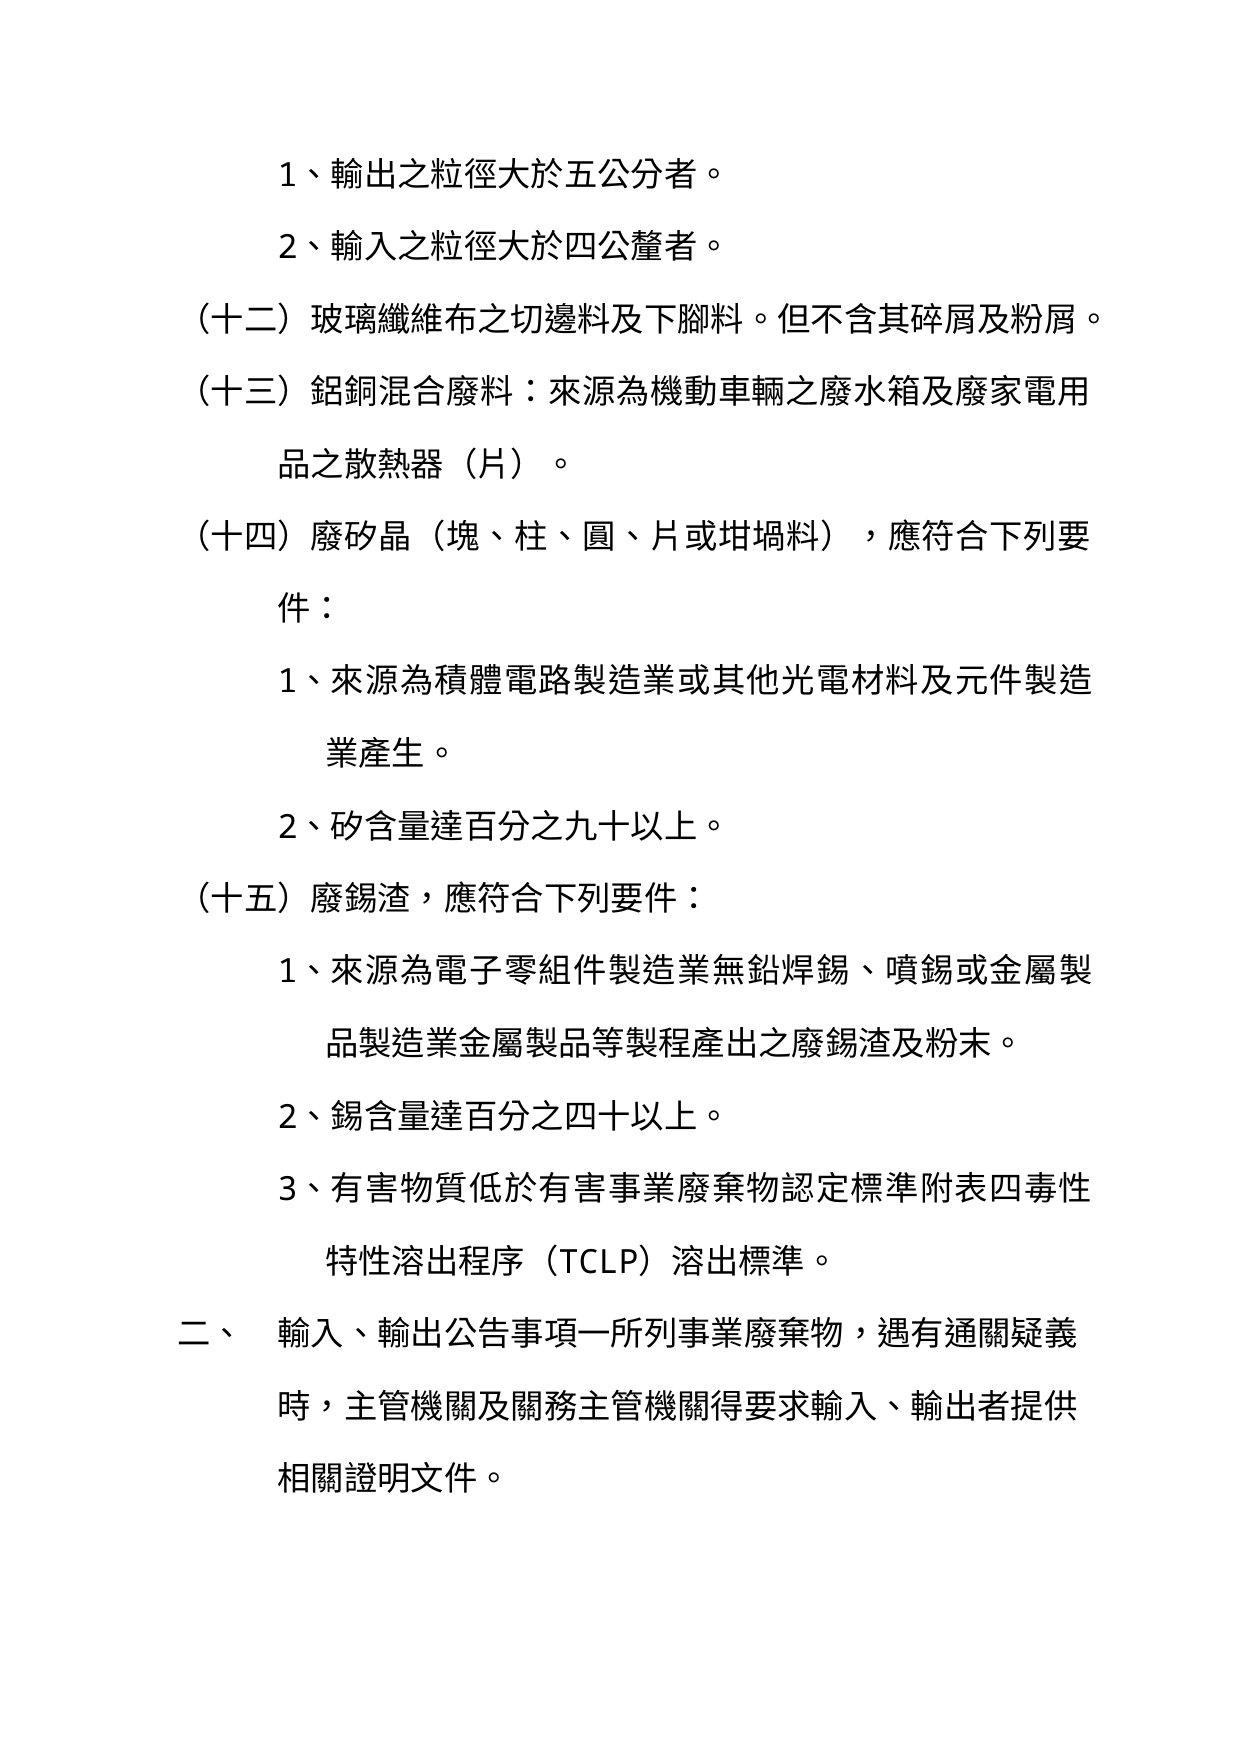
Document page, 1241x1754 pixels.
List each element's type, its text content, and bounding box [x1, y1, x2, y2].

list 輸入、輸出公告事項一所列事業廢棄物，遇有通關疑義時，主管機關及關務主管機關得要求輸入、輸出者提供相關證明文件。 [177, 1307, 1093, 1500]
list 玻璃纖維布之切邊料及下腳料。但不含其碎屑及粉屑。 [177, 293, 1093, 341]
list 來源為電子零組件製造業無鉛焊錫、噴錫或金屬製 品製造業金屬製品等製程產出之廢錫渣及粉末。 [177, 944, 1093, 1065]
list 來源為積體電路製造業或其他光電材料及元件製造 業產生。 [177, 654, 1093, 775]
list 輸入之粒徑大於四公釐者。 [177, 220, 1093, 269]
list 鋁銅混合廢料：來源為機動車輛之廢水箱及廢家電用品之散熱器（片）。 [177, 365, 1093, 486]
list 廢矽晶（塊、柱、圓、片或坩堝料），應符合下列要件： [177, 510, 1093, 630]
list 有害物質低於有害事業廢棄物認定標準附表四毒性 特性溶出程序（TCLP）溶出標準。 [177, 1162, 1093, 1283]
list 廢錫渣，應符合下列要件： [177, 872, 1093, 920]
list 錫含量達百分之四十以上。 [177, 1089, 1093, 1138]
list 矽含量達百分之九十以上。 [177, 799, 1093, 848]
list 輸出之粒徑大於五公分者。 [177, 148, 1093, 196]
